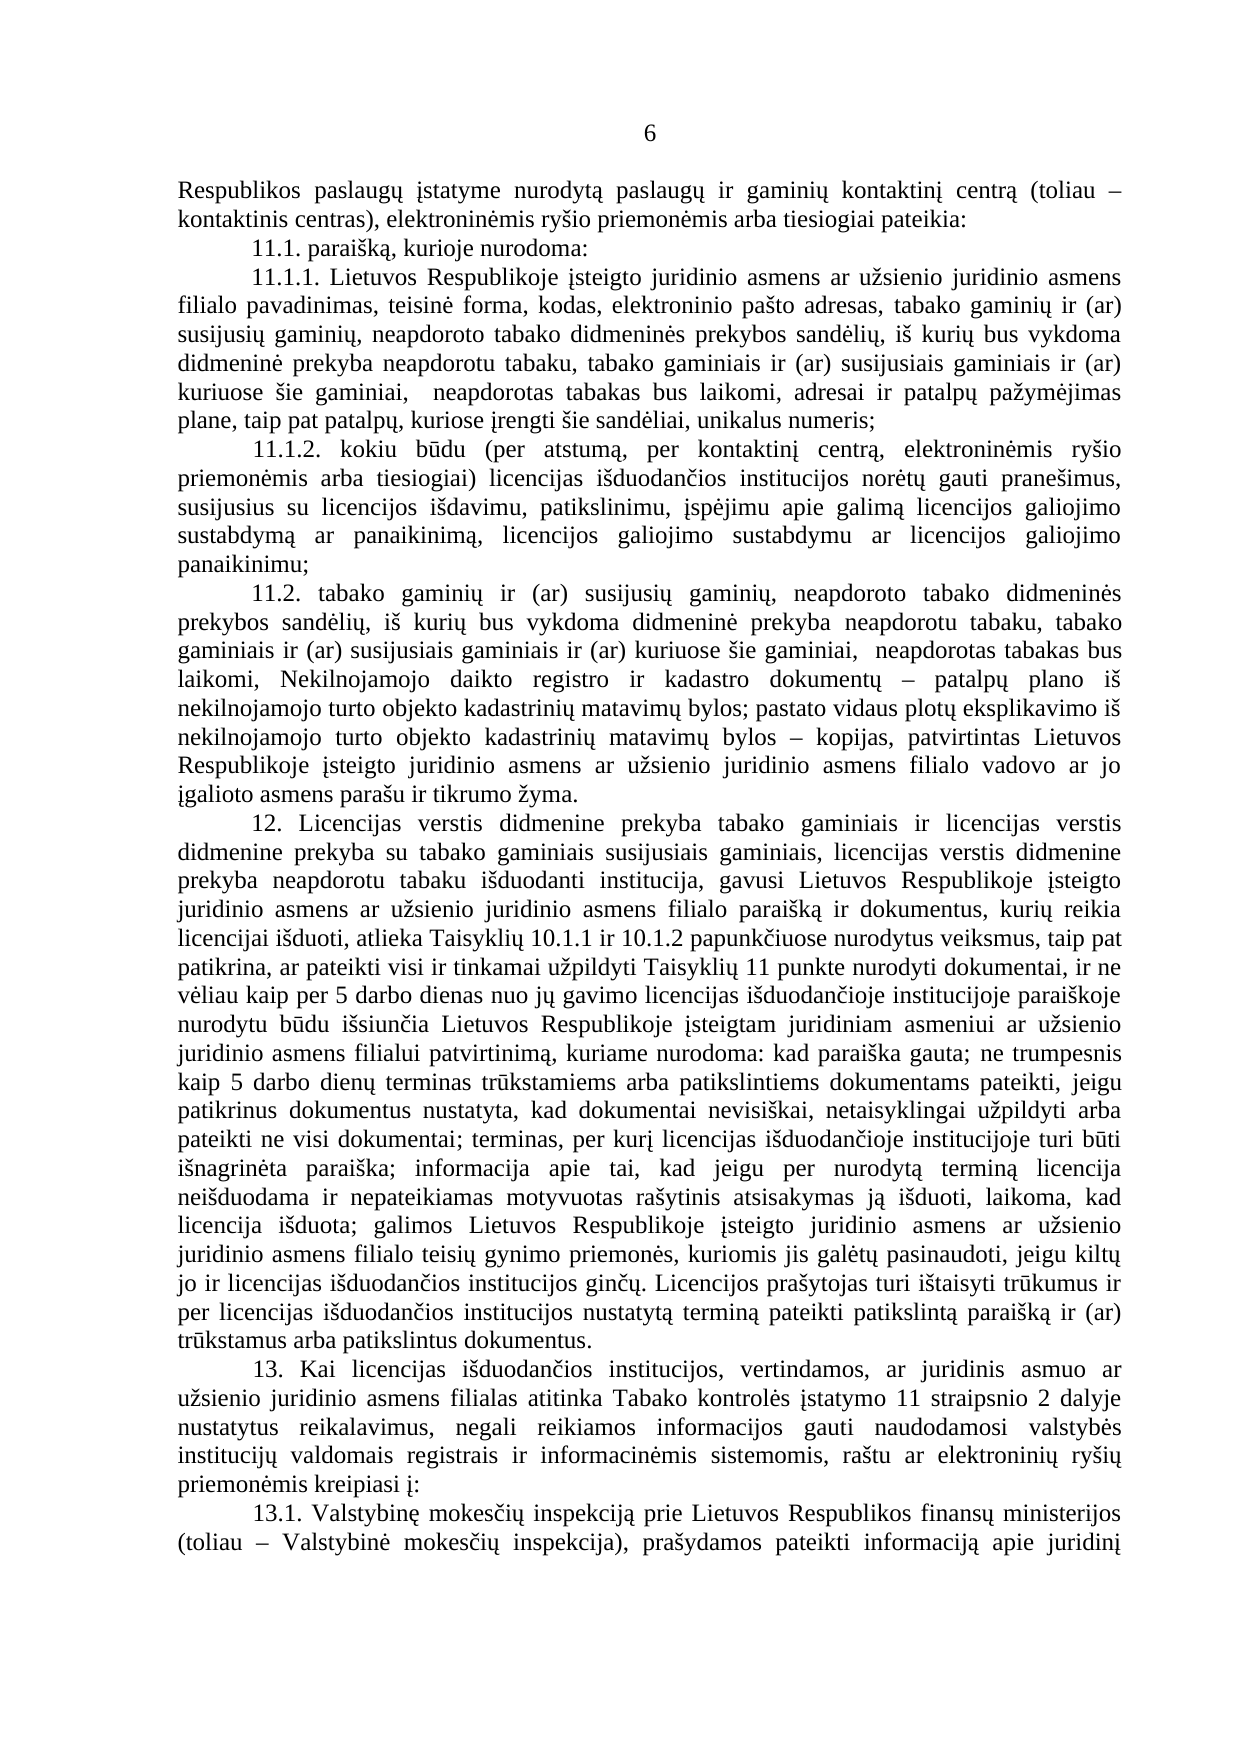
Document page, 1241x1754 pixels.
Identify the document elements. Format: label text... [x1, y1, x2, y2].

text 13. Kai licencijas išduodančios institucijos, vertindamos, ar juridinis asmuo ar užsienio juridinio asmens filialas atitinka Tabako kontrolės įstatymo 11 straipsnio 2 dalyje nustatytus reikalavimus, negali reikiamos informacijos gauti naudodamosi valstybės institucijų valdomais registrais ir informacinėmis sistemomis, raštu ar elektroninių ryšių priemonėmis kreipiasi į: [177, 1354, 1122, 1498]
text 11.1.2. kokiu būdu (per atstumą, per kontaktinį centrą, elektroninėmis ryšio priemonėmis arba tiesiogiai) licencijas išduodančios institucijos norėtų gauti pranešimus, susijusius su licencijos išdavimu, patikslinimu, įspėjimu apie galimą licencijos galiojimo sustabdymą ar panaikinimą, licencijos galiojimo sustabdymu ar licencijos galiojimo panaikinimu; [177, 434, 1122, 578]
text Respublikos paslaugų įstatyme nurodytą paslaugų ir gaminių kontaktinį centrą (toliau – kontaktinis centras), elektroninėmis ryšio priemonėmis arba tiesiogiai pateikia: [177, 176, 1122, 233]
text 13.1. Valstybinę mokesčių inspekciją prie Lietuvos Respublikos finansų ministerijos (toliau – Valstybinė mokesčių inspekcija), prašydamos pateikti informaciją apie juridinį [177, 1498, 1122, 1556]
text 11.2. tabako gaminių ir (ar) susijusių gaminių, neapdoroto tabako didmeninės prekybos sandėlių, iš kurių bus vykdoma didmeninė prekyba neapdorotu tabaku, tabako gaminiais ir (ar) susijusiais gaminiais ir (ar) kuriuose šie gaminiai, neapdorotas tabakas bus laikomi, Nekilnojamojo daikto registro ir kadastro dokumentų – patalpų plano iš nekilnojamojo turto objekto kadastrinių matavimų bylos; pastato vidaus plotų eksplikavimo iš nekilnojamojo turto objekto kadastrinių matavimų bylos – kopijas, patvirtintas Lietuvos Respublikoje įsteigto juridinio asmens ar užsienio juridinio asmens filialo vadovo ar jo įgalioto asmens parašu ir tikrumo žyma. [177, 578, 1122, 808]
text 12. Licencijas verstis didmenine prekyba tabako gaminiais ir licencijas verstis didmenine prekyba su tabako gaminiais susijusiais gaminiais, licencijas verstis didmenine prekyba neapdorotu tabaku išduodanti institucija, gavusi Lietuvos Respublikoje įsteigto juridinio asmens ar užsienio juridinio asmens filialo paraišką ir dokumentus, kurių reikia licencijai išduoti, atlieka Taisyklių 10.1.1 ir 10.1.2 papunkčiuose nurodytus veiksmus, taip pat patikrina, ar pateikti visi ir tinkamai užpildyti Taisyklių 11 punkte nurodyti dokumentai, ir ne vėliau kaip per 5 darbo dienas nuo jų gavimo licencijas išduodančioje institucijoje paraiškoje nurodytu būdu išsiunčia Lietuvos Respublikoje įsteigtam juridiniam asmeniui ar užsienio juridinio asmens filialui patvirtinimą, kuriame nurodoma: kad paraiška gauta; ne trumpesnis kaip 5 darbo dienų terminas trūkstamiems arba patikslintiems dokumentams pateikti, jeigu patikrinus dokumentus nustatyta, kad dokumentai nevisiškai, netaisyklingai užpildyti arba pateikti ne visi dokumentai; terminas, per kurį licencijas išduodančioje institucijoje turi būti išnagrinėta paraiška; informacija apie tai, kad jeigu per nurodytą terminą licencija neišduodama ir nepateikiamas motyvuotas rašytinis atsisakymas ją išduoti, laikoma, kad licencija išduota; galimos Lietuvos Respublikoje įsteigto juridinio asmens ar užsienio juridinio asmens filialo teisių gynimo priemonės, kuriomis jis galėtų pasinaudoti, jeigu kiltų jo ir licencijas išduodančios institucijos ginčų. Licencijos prašytojas turi ištaisyti trūkumus ir per licencijas išduodančios institucijos nustatytą terminą pateikti patikslintą paraišką ir (ar) trūkstamus arba patikslintus dokumentus. [177, 808, 1122, 1354]
text 11.1.1. Lietuvos Respublikoje įsteigto juridinio asmens ar užsienio juridinio asmens filialo pavadinimas, teisinė forma, kodas, elektroninio pašto adresas, tabako gaminių ir (ar) susijusių gaminių, neapdoroto tabako didmeninės prekybos sandėlių, iš kurių bus vykdoma didmeninė prekyba neapdorotu tabaku, tabako gaminiais ir (ar) susijusiais gaminiais ir (ar) kuriuose šie gaminiai, neapdorotas tabakas bus laikomi, adresai ir patalpų pažymėjimas plane, taip pat patalpų, kuriose įrengti šie sandėliai, unikalus numeris; [177, 262, 1122, 434]
text 11.1. paraišką, kurioje nurodoma: [177, 233, 1122, 262]
